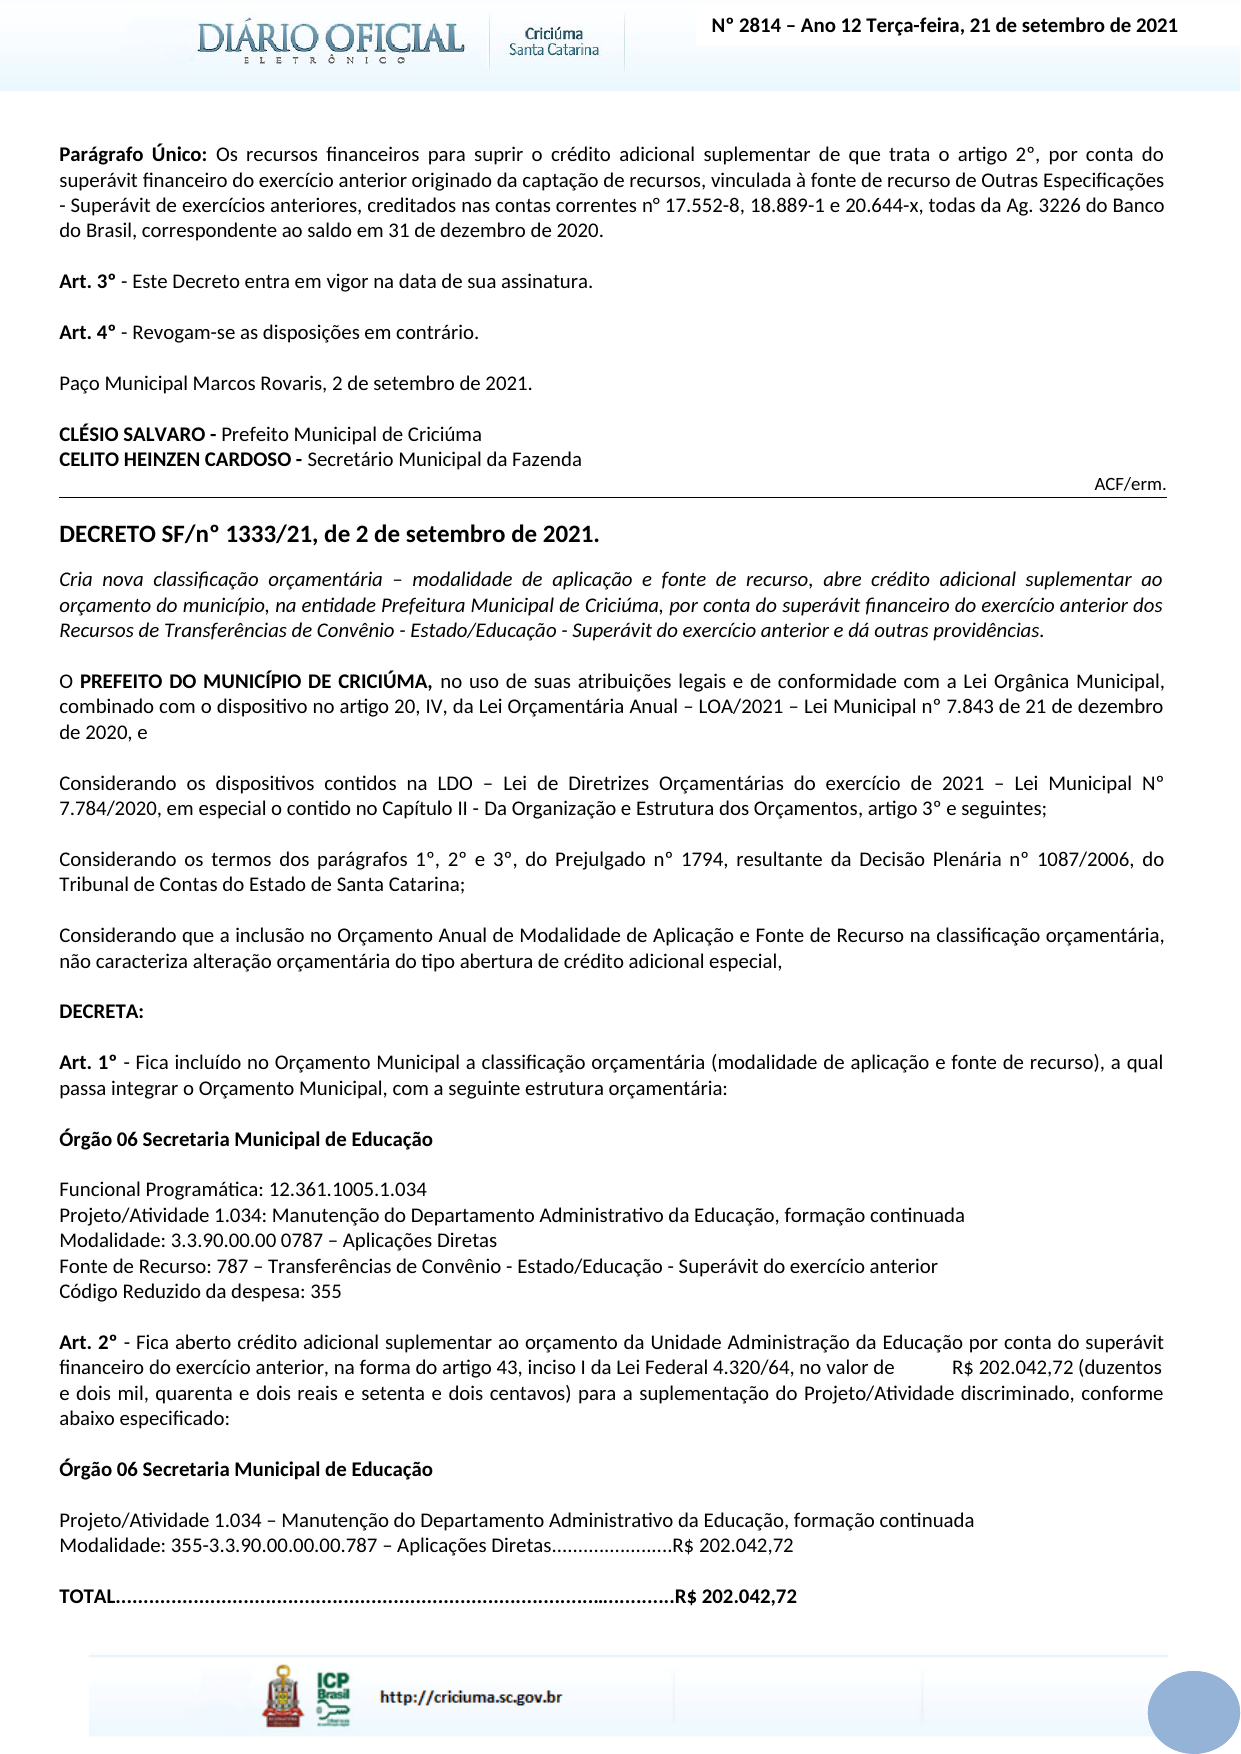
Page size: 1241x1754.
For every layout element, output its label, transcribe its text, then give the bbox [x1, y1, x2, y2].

text Parágrafo Único: Os recursos financeiros para suprir o crédito adicional suplementar de que trata o artigo 2º, por conta do superávit financeiro do exercício anterior originado da captação de recursos, vinculada à fonte de recurso de Outras Especificações - Superávit de exercícios anteriores, creditados nas contas correntes n° 17.552-8, 18.889-1 e 20.644-x, todas da Ag. 3226 do Banco do Brasil, correspondente ao saldo em 31 de dezembro de 2020. [59, 141, 1167, 243]
text Projeto/Atividade 1.034 – Manutenção do Departamento Administrativo da Educação, formação continuada [59, 1507, 1167, 1532]
text Cria nova classificação orçamentária – modalidade de aplicação e fonte de recurso, abre crédito adicional suplementar ao orçamento do município, na entidade Prefeitura Municipal de Criciúma, por conta do superávit financeiro do exercício anterior dos Recursos de Transferências de Convênio - Estado/Educação - Superávit do exercício anterior e dá outras providências. [59, 567, 1167, 643]
text TOTAL......................................................................................…............R$ 202.042,72 [59, 1583, 1167, 1609]
text DECRETO SF/nº 1333/21, de 2 de setembro de 2021. [59, 518, 1167, 549]
text CELITO HEINZEN CARDOSO - Secretário Municipal da Fazenda [59, 446, 1167, 472]
text Projeto/Atividade 1.034: Manutenção do Departamento Administrativo da Educação, formação continuada [59, 1202, 1167, 1227]
text Funcional Programática: 12.361.1005.1.034 [59, 1177, 1167, 1202]
text Órgão 06 Secretaria Municipal de Educação [59, 1456, 1167, 1482]
text Art. 1º - Fica incluído no Orçamento Municipal a classificação orçamentária (modalidade de aplicação e fonte de recurso), a qual passa integrar o Orçamento Municipal, com a seguinte estrutura orçamentária: [59, 1049, 1167, 1100]
text CLÉSIO SALVARO - Prefeito Municipal de Criciúma [59, 421, 1167, 446]
text Paço Municipal Marcos Rovaris, 2 de setembro de 2021. [59, 370, 1167, 396]
text Fonte de Recurso: 787 – Transferências de Convênio - Estado/Educação - Superávit do exercício anterior [59, 1253, 1167, 1278]
text Código Reduzido da despesa: 355 [59, 1278, 1167, 1304]
text Considerando que a inclusão no Orçamento Anual de Modalidade de Aplicação e Fonte de Recurso na classificação orçamentária, não caracteriza alteração orçamentária do tipo abertura de crédito adicional especial, [59, 922, 1167, 973]
text Órgão 06 Secretaria Municipal de Educação [59, 1126, 1167, 1151]
text Art. 4º - Revogam-se as disposições em contrário. [59, 319, 1167, 345]
text Modalidade: 3.3.90.00.00 0787 – Aplicações Diretas [59, 1227, 1167, 1253]
text Considerando os termos dos parágrafos 1º, 2º e 3º, do Prejulgado nº 1794, resultante da Decisão Plenária nº 1087/2006, do Tribunal de Contas do Estado de Santa Catarina; [59, 846, 1167, 897]
text O PREFEITO DO MUNICÍPIO DE CRICIÚMA, no uso de suas atribuições legais e de conformidade com a Lei Orgânica Municipal, combinado com o dispositivo no artigo 20, IV, da Lei Orçamentária Anual – LOA/2021 – Lei Municipal nº 7.843 de 21 de dezembro de 2020, e [59, 668, 1167, 744]
text Art. 2º - Fica aberto crédito adicional suplementar ao orçamento da Unidade Administração da Educação por conta do superávit financeiro do exercício anterior, na forma do artigo 43, inciso I da Lei Federal 4.320/64, no valor de R$ 202.042,72 (duzentos e dois mil, quarenta e dois reais e setenta e dois centavos) para a suplementação do Projeto/Atividade discriminado, conforme abaixo especificado: [59, 1329, 1167, 1431]
text Modalidade: 355-3.3.90.00.00.00.787 – Aplicações Diretas.......................R$ 202.042,72 [59, 1532, 1167, 1558]
text Considerando os dispositivos contidos na LDO – Lei de Diretrizes Orçamentárias do exercício de 2021 – Lei Municipal Nº 7.784/2020, em especial o contido no Capítulo II - Da Organização e Estrutura dos Orçamentos, artigo 3º e seguintes; [59, 770, 1167, 821]
text Art. 3º - Este Decreto entra em vigor na data de sua assinatura. [59, 268, 1167, 294]
text ACF/erm. [59, 472, 1167, 497]
text DECRETA: [59, 999, 1167, 1024]
